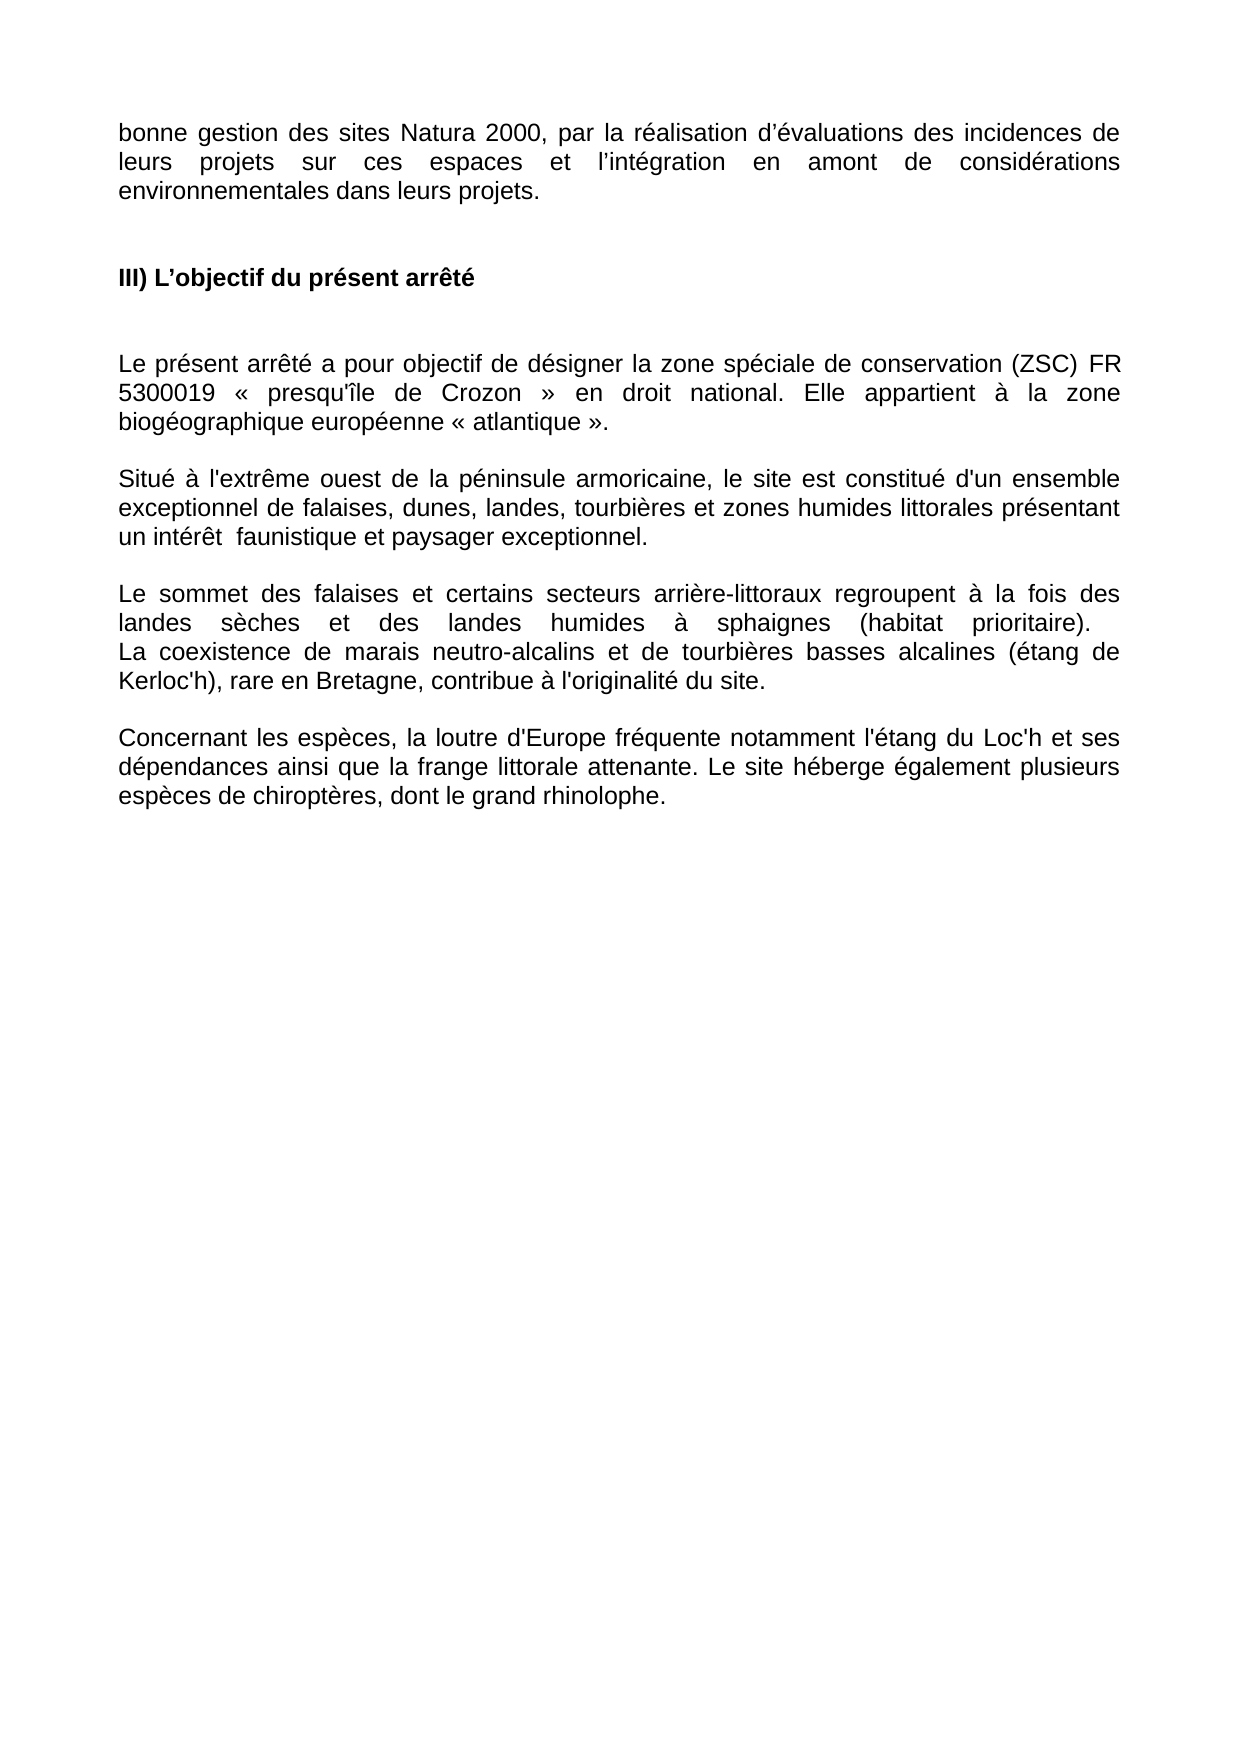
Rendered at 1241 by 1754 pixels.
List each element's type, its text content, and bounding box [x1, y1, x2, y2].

text Concernant les espèces, la loutre d'Europe fréquente notamment l'étang du Loc'h et ses dépendances ainsi que la frange littorale attenante. Le site héberge également plusieurs espèces de chiroptères, dont le grand rhinolophe. [118, 694, 1122, 809]
text Situé à l'extrême ouest de la péninsule armoricaine, le site est constitué d'un ensemble exceptionnel de falaises, dunes, landes, tourbières et zones humides littorales présentant un intérêt faunistique et paysager exceptionnel. [118, 464, 1122, 551]
text bonne gestion des sites Natura 2000, par la réalisation d’évaluations des incidences de leurs projets sur ces espaces et l’intégration en amont de considérations environnementales dans leurs projets. [118, 118, 1122, 204]
text III) L’objectif du présent arrêté [118, 263, 1122, 291]
text Le sommet des falaises et certains secteurs arrière-littoraux regroupent à la fois des landes sèches et des landes humides à sphaignes (habitat prioritaire). La coexistence de marais neutro-alcalins et de tourbières basses alcalines (étang de Kerloc'h), rare en Bretagne, contribue à l'originalité du site. [118, 579, 1122, 694]
text Le présent arrêté a pour objectif de désigner la zone spéciale de conservation (ZSC) FR 5300019 « presqu'île de Crozon » en droit national. Elle appartient à la zone biogéographique européenne « atlantique ». [118, 349, 1122, 436]
